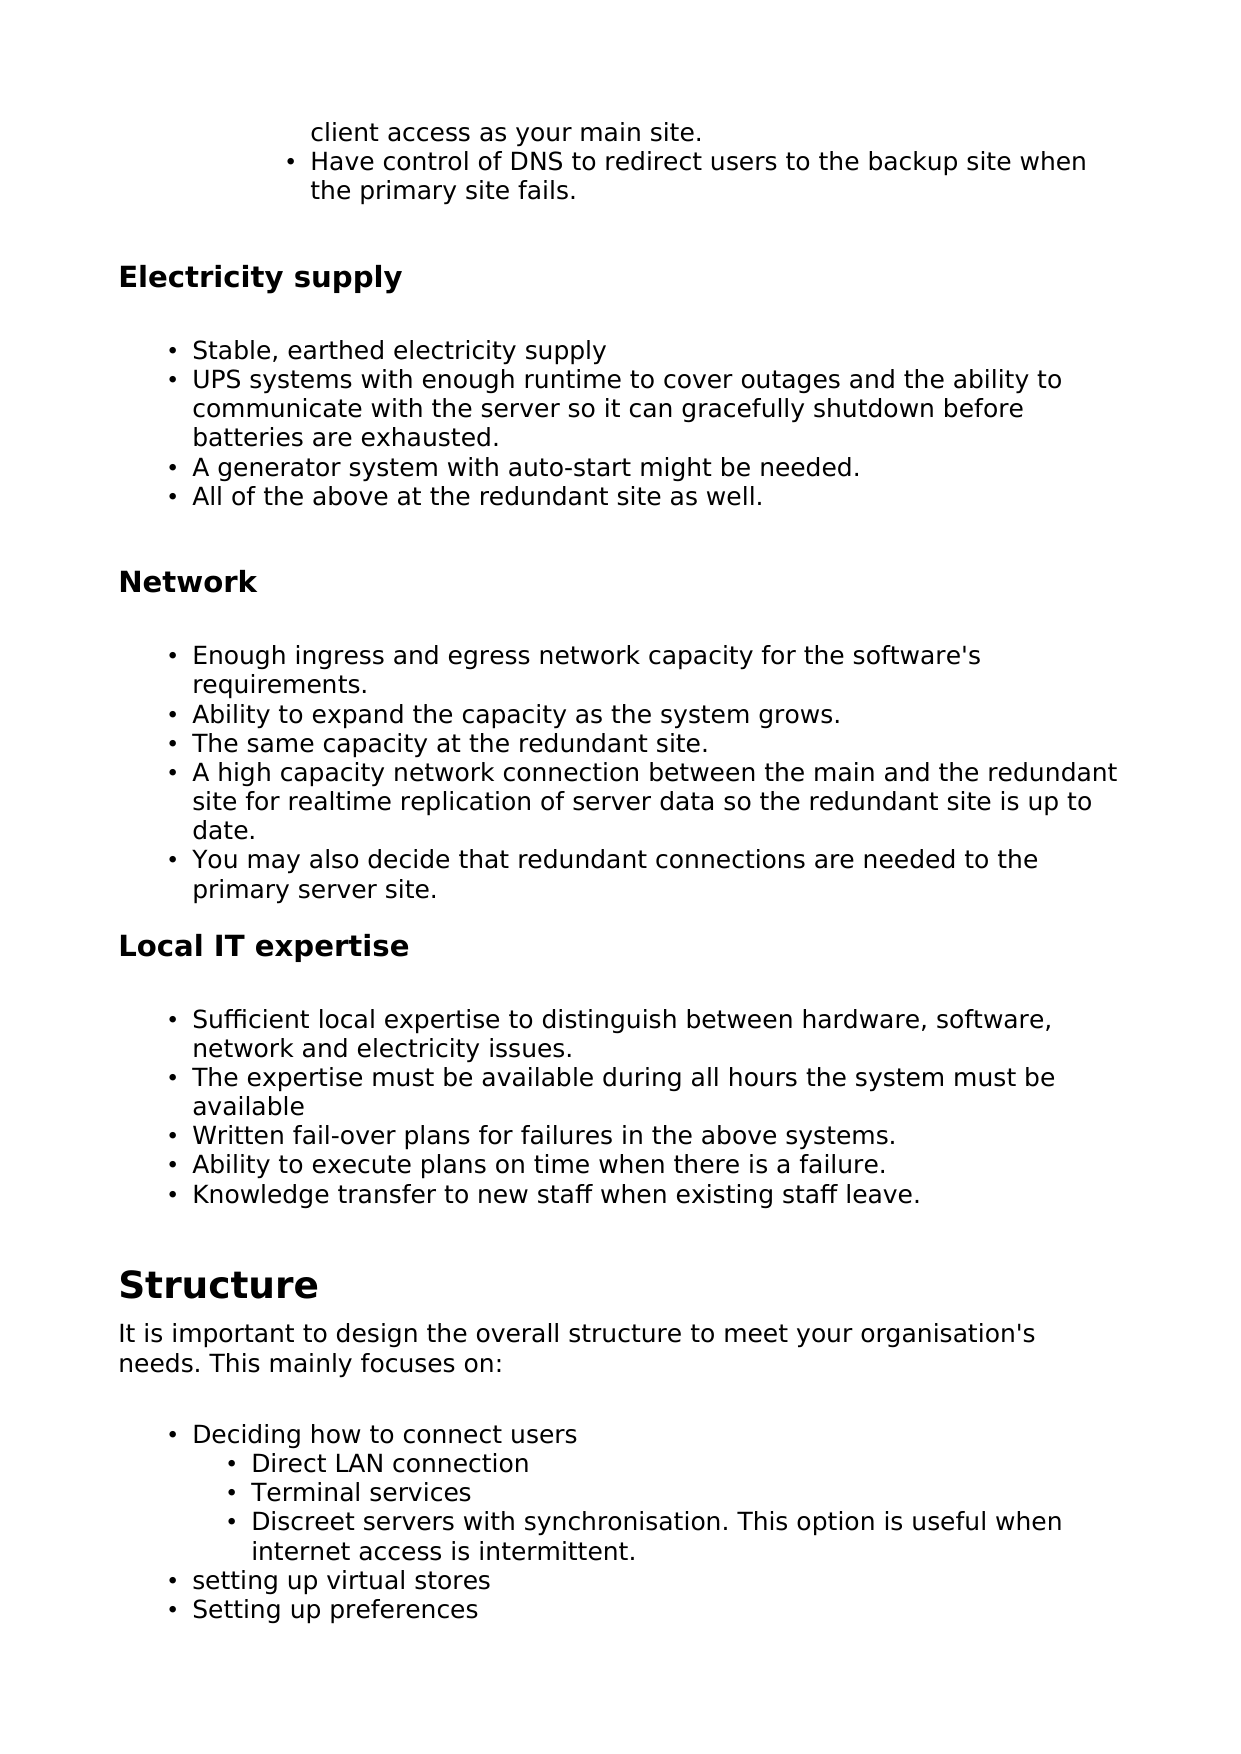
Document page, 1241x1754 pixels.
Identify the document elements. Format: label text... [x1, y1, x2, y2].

list Have control of DNS to redirect users to the backup site when the primary site fails. [295, 147, 1122, 206]
list UPS systems with enough runtime to cover outages and the ability to communicate with the server so it can gracefully shutdown before batteries are exhausted. [177, 365, 1122, 453]
list The expertise must be available during all hours the system must be available [177, 1063, 1122, 1122]
list Sufficient local expertise to distinguish between hardware, software, network and electricity issues. [177, 1005, 1122, 1063]
text It is important to design the overall structure to meet your organisation's needs. This mainly focuses on: [118, 1320, 1122, 1378]
list A high capacity network connection between the main and the redundant site for realtime replication of server data so the redundant site is up to date. [177, 758, 1122, 846]
list Ability to execute plans on time when there is a failure. [177, 1151, 1122, 1180]
subtitle Structure [118, 1263, 1122, 1307]
list Knowledge transfer to new staff when existing staff leave. [177, 1180, 1122, 1209]
list Ability to expand the capacity as the system grows. [177, 700, 1122, 729]
list You may also decide that redundant connections are needed to the primary server site. [177, 846, 1122, 904]
list A generator system with auto-start might be needed. [177, 453, 1122, 482]
list Stable, earthed electricity supply [177, 336, 1122, 365]
subtitle Network [118, 566, 1122, 599]
list Terminal services [236, 1478, 1122, 1507]
list Discreet servers with synchronisation. This option is useful when internet access is intermittent. [236, 1507, 1122, 1566]
subtitle Electricity supply [118, 260, 1122, 294]
list Direct LAN connection [236, 1449, 1122, 1478]
list Deciding how to connect users [177, 1420, 1122, 1449]
subtitle Local IT expertise [118, 929, 1122, 963]
list Enough ingress and egress network capacity for the software's requirements. [177, 641, 1122, 700]
list All of the above at the redundant site as well. [177, 482, 1122, 511]
list setting up virtual stores [177, 1566, 1122, 1595]
list Written fail-over plans for failures in the above systems. [177, 1122, 1122, 1151]
list Setting up preferences [177, 1595, 1122, 1624]
list client access as your main site. [295, 118, 1122, 147]
list The same capacity at the redundant site. [177, 729, 1122, 758]
